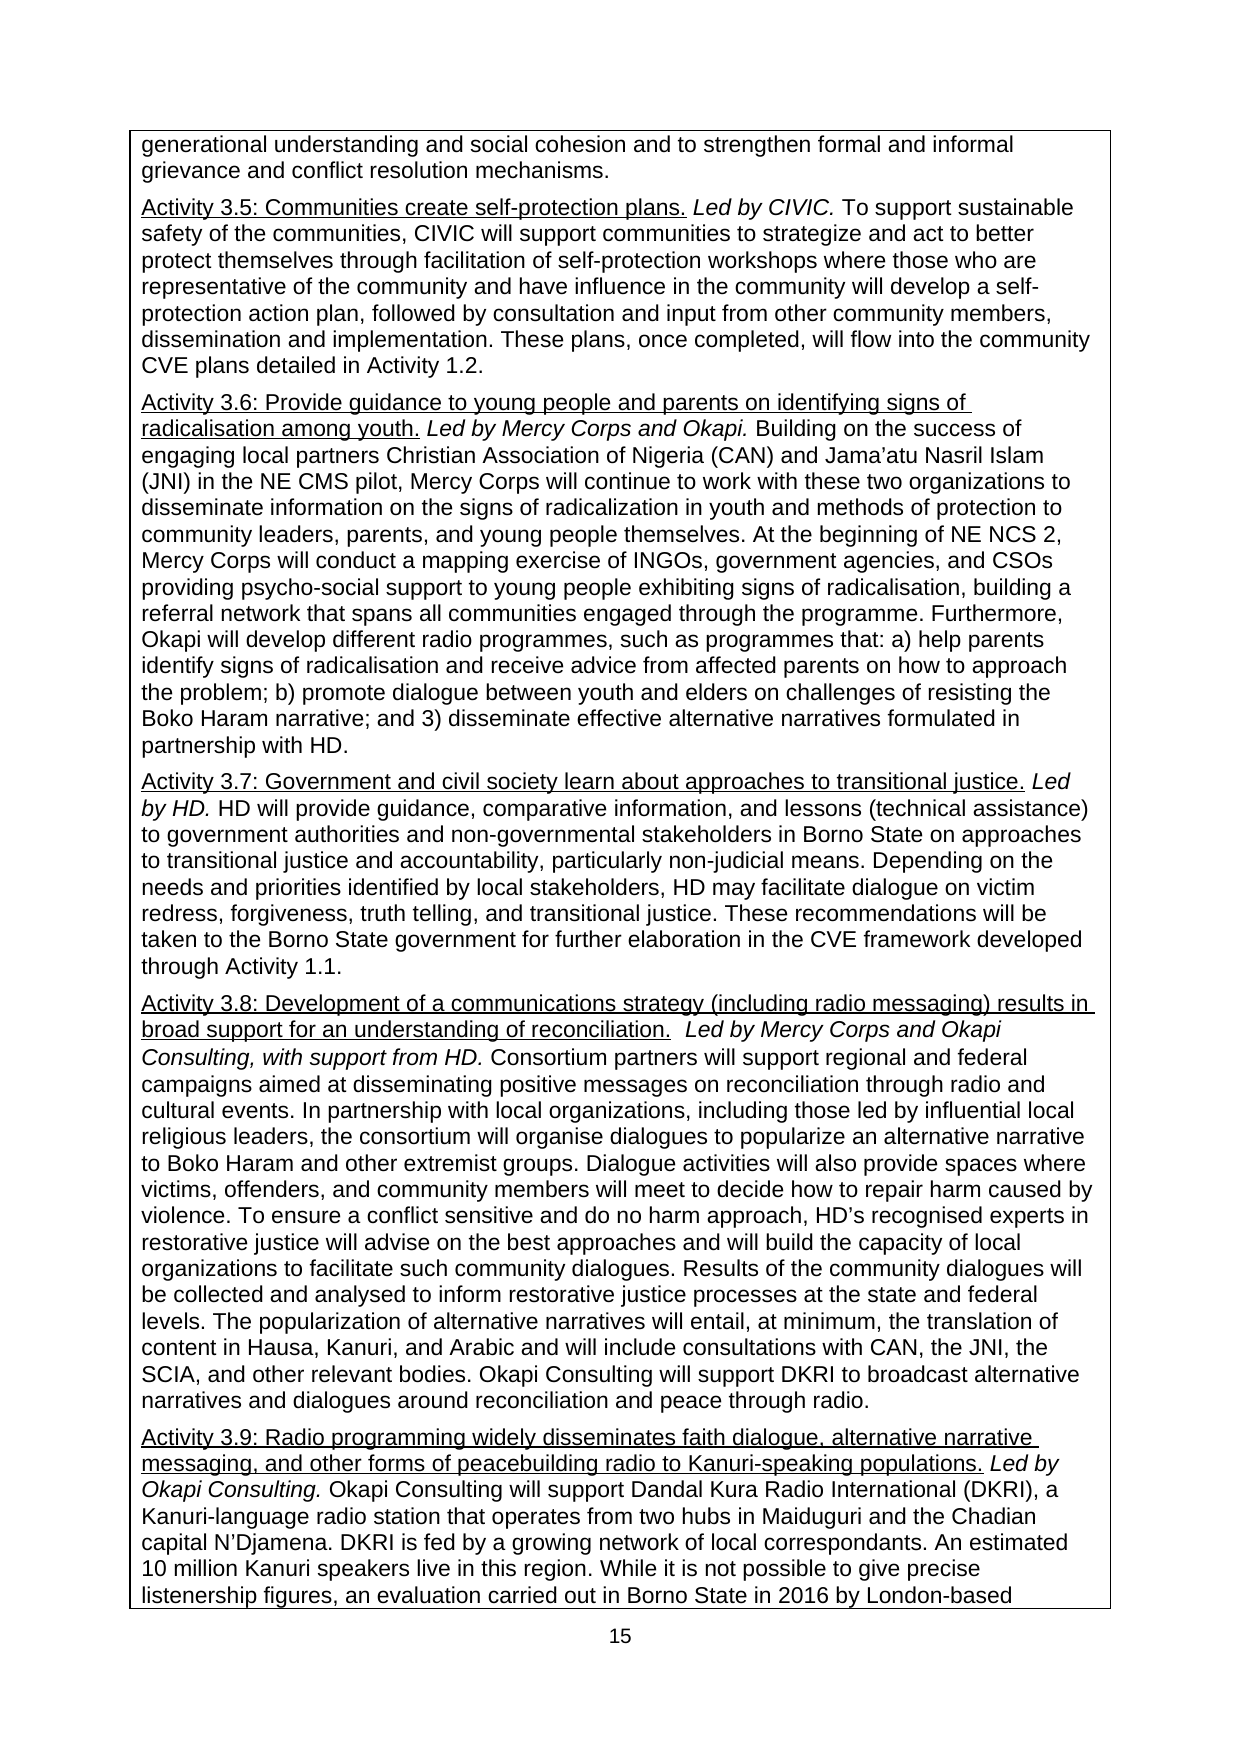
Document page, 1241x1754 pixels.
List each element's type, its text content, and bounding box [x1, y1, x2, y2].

table_cell generational understanding and social cohesion and to strengthen formal and informal grievance and conflict resolution mechanisms. Activity 3.5: Communities create self-protection plans. Led by CIVIC. To support sustainable safety of the communities, CIVIC will support communities to strategize and act to better protect themselves through facilitation of self-protection workshops where those who are representative of the community and have influence in the community will develop a self-protection action plan, followed by consultation and input from other community members, dissemination and implementation. These plans, once completed, will flow into the community CVE plans detailed in Activity 1.2. Activity 3.6: Provide guidance to young people and parents on identifying signs of radicalisation among youth. Led by Mercy Corps and Okapi. Building on the success of engaging local partners Christian Association of Nigeria (CAN) and Jama’atu Nasril Islam (JNI) in the NE CMS pilot, Mercy Corps will continue to work with these two organizations to disseminate information on the signs of radicalization in youth and methods of protection to community leaders, parents, and young people themselves. At the beginning of NE NCS 2, Mercy Corps will conduct a mapping exercise of INGOs, government agencies, and CSOs providing psycho-social support to young people exhibiting signs of radicalisation, building a referral network that spans all communities engaged through the programme. Furthermore, Okapi will develop different radio programmes, such as programmes that: a) help parents identify signs of radicalisation and receive advice from affected parents on how to approach the problem; b) promote dialogue between youth and elders on challenges of resisting the Boko Haram narrative; and 3) disseminate effective alternative narratives formulated in partnership with HD. Activity 3.7: Government and civil society learn about approaches to transitional justice. Led by HD. HD will provide guidance, comparative information, and lessons (technical assistance) to government authorities and non-governmental stakeholders in Borno State on approaches to transitional justice and accountability, particularly non-judicial means. Depending on the needs and priorities identified by local stakeholders, HD may facilitate dialogue on victim redress, forgiveness, truth telling, and transitional justice. These recommendations will be taken to the Borno State government for further elaboration in the CVE framework developed through Activity 1.1. Activity 3.8: Development of a communications strategy (including radio messaging) results in broad support for an understanding of reconciliation. Led by Mercy Corps and Okapi Consulting, with support from HD. Consortium partners will support regional and federal campaigns aimed at disseminating positive messages on reconciliation through radio and cultural events. In partnership with local organizations, including those led by influential local religious leaders, the consortium will organise dialogues to popularize an alternative narrative to Boko Haram and other extremist groups. Dialogue activities will also provide spaces where victims, offenders, and community members will meet to decide how to repair harm caused by violence. To ensure a conflict sensitive and do no harm approach, HD’s recognised experts in restorative justice will advise on the best approaches and will build the capacity of local organizations to facilitate such community dialogues. Results of the community dialogues will be collected and analysed to inform restorative justice processes at the state and federal levels. The popularization of alternative narratives will entail, at minimum, the translation of content in Hausa, Kanuri, and Arabic and will include consultations with CAN, the JNI, the SCIA, and other relevant bodies. Okapi Consulting will support DKRI to broadcast alternative narratives and dialogues around reconciliation and peace through radio. Activity 3.9: Radio programming widely disseminates faith dialogue, alternative narrative messaging, and other forms of peacebuilding radio to Kanuri-speaking populations. Led by Okapi Consulting. Okapi Consulting will support Dandal Kura Radio International (DKRI), a Kanuri-language radio station that operates from two hubs in Maiduguri and the Chadian capital N’Djamena. DKRI is fed by a growing network of local correspondants. An estimated 10 million Kanuri speakers live in this region. While it is not possible to give precise listenership figures, an evaluation carried out in Borno State in 2016 by London-based [131, 131, 1110, 1608]
